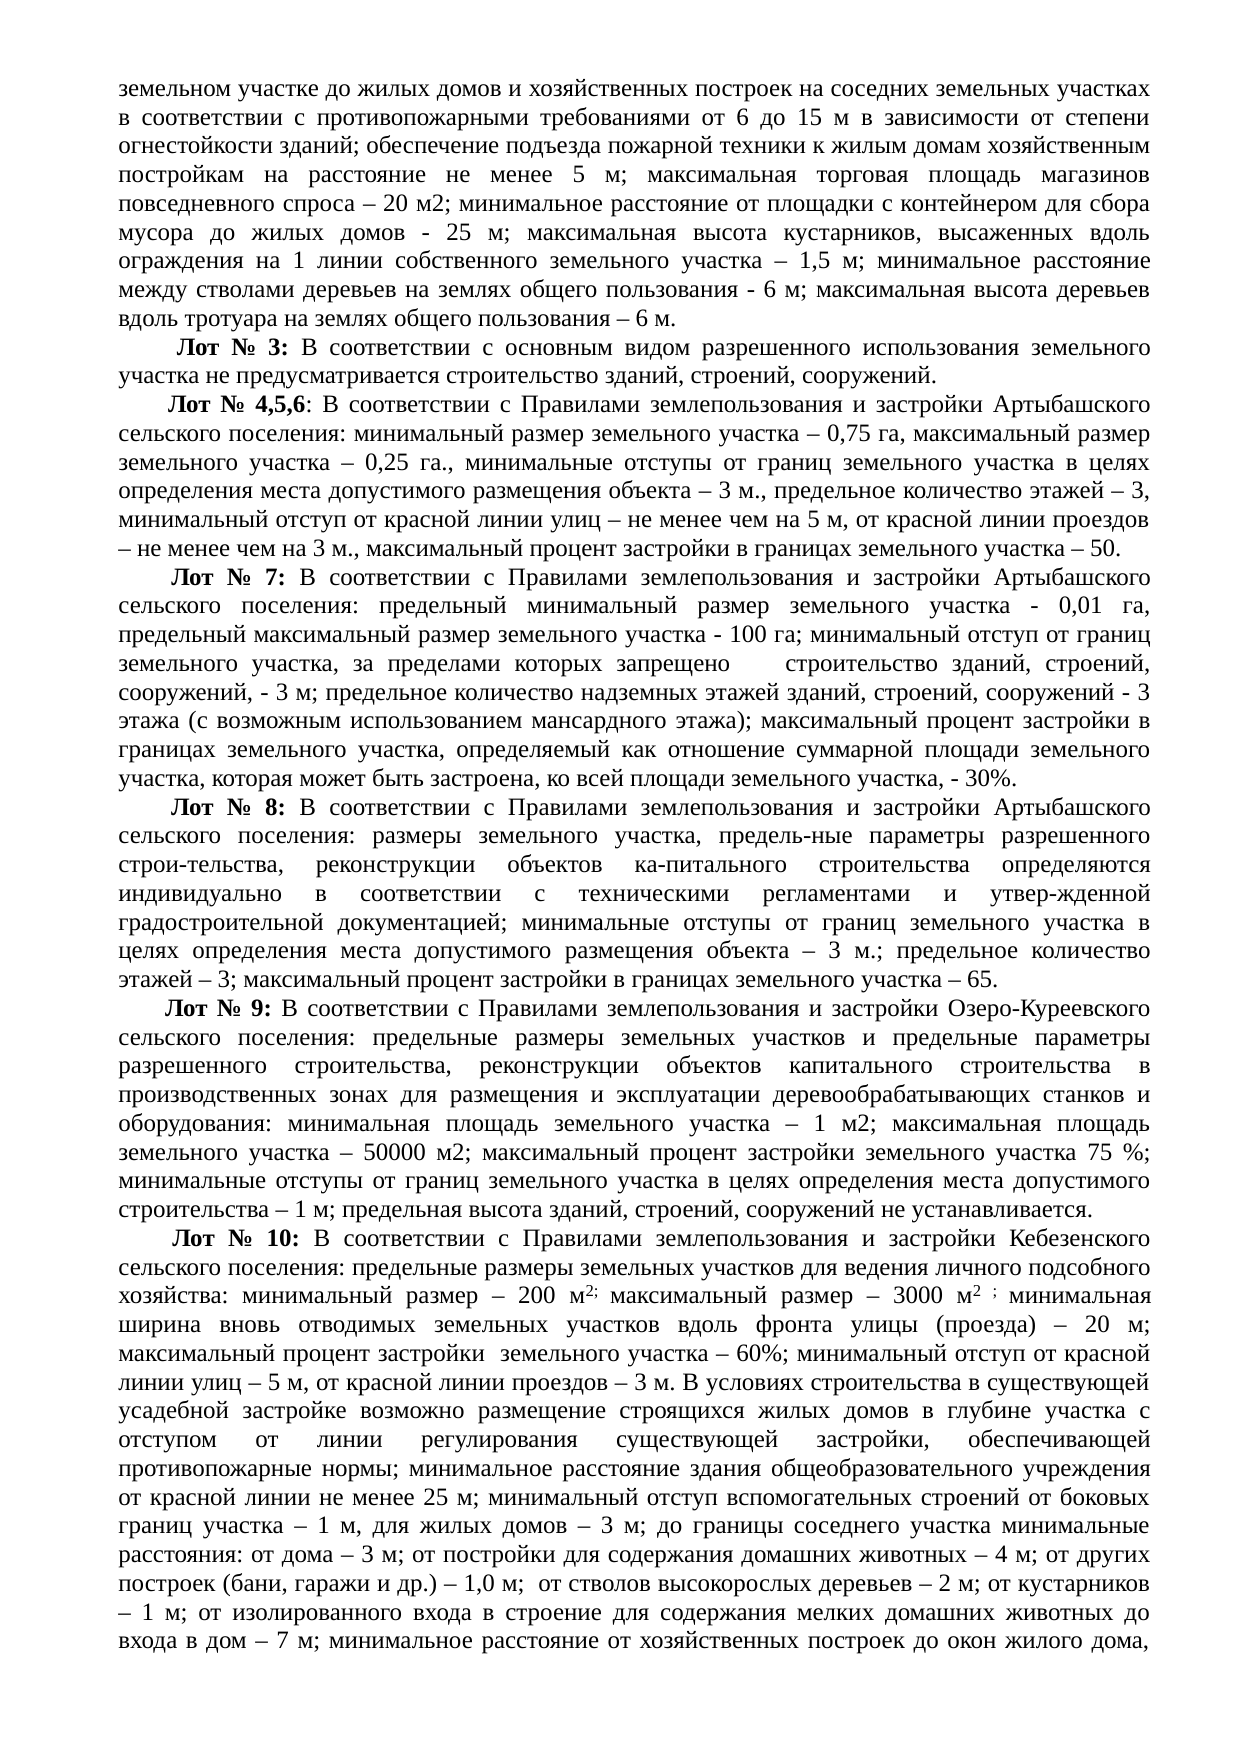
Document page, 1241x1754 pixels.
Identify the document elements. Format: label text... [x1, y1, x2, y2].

text Лот № 10: В соответствии с Правилами землепользования и застройки Кебезенского сельского поселения: предельные размеры земельных участков для ведения личного подсобного хозяйства: минимальный размер – 200 м2; максимальный размер – 3000 м2 ; минимальная ширина вновь отводимых земельных участков вдоль фронта улицы (проезда) – 20 м; максимальный процент застройки земельного участка – 60%; минимальный отступ от красной линии улиц – 5 м, от красной линии проездов – 3 м. В условиях строительства в существующей усадебной застройке возможно размещение строящихся жилых домов в глубине участка с отступом от линии регулирования существующей застройки, обеспечивающей противопожарные нормы; минимальное расстояние здания общеобразовательного учреждения от красной линии не менее 25 м; минимальный отступ вспомогательных строений от боковых границ участка – 1 м, для жилых домов – 3 м; до границы соседнего участка минимальные расстояния: от дома – 3 м; от постройки для содержания домашних животных – 4 м; от других построек (бани, гаражи и др.) – 1,0 м; от стволов высокорослых деревьев – 2 м; от кустарников – 1 м; от изолированного входа в строение для содержания мелких домашних животных до входа в дом – 7 м; минимальное расстояние от хозяйственных построек до окон жилого дома, [118, 1223, 1152, 1654]
text земельном участке до жилых домов и хозяйственных построек на соседних земельных участках в соответствии с противопожарными требованиями от 6 до 15 м в зависимости от степени огнестойкости зданий; обеспечение подъезда пожарной техники к жилым домам хозяйственным постройкам на расстояние не менее 5 м; максимальная торговая площадь магазинов повседневного спроса – 20 м2; минимальное расстояние от площадки с контейнером для сбора мусора до жилых домов - 25 м; максимальная высота кустарников, высаженных вдоль ограждения на 1 линии собственного земельного участка – 1,5 м; минимальное расстояние между стволами деревьев на землях общего пользования - 6 м; максимальная высота деревьев вдоль тротуара на землях общего пользования – 6 м. [118, 73, 1152, 332]
text Лот № 9: В соответствии с Правилами землепользования и застройки Озеро-Куреевского сельского поселения: предельные размеры земельных участков и предельные параметры разрешенного строительства, реконструкции объектов капитального строительства в производственных зонах для размещения и эксплуатации деревообрабатывающих станков и оборудования: минимальная площадь земельного участка – 1 м2; максимальная площадь земельного участка – 50000 м2; максимальный процент застройки земельного участка 75 %; минимальные отступы от границ земельного участка в целях определения места допустимого строительства – 1 м; предельная высота зданий, строений, сооружений не устанавливается. [118, 993, 1152, 1223]
text Лот № 7: В соответствии с Правилами землепользования и застройки Артыбашского сельского поселения: предельный минимальный размер земельного участка - 0,01 га, предельный максимальный размер земельного участка - 100 га; минимальный отступ от границ земельного участка, за пределами которых запрещено строительство зданий, строений, сооружений, - 3 м; предельное количество надземных этажей зданий, строений, сооружений - 3 этажа (с возможным использованием мансардного этажа); максимальный процент застройки в границах земельного участка, определяемый как отношение суммарной площади земельного участка, которая может быть застроена, ко всей площади земельного участка, - 30%. [118, 562, 1152, 792]
text Лот № 4,5,6: В соответствии с Правилами землепользования и застройки Артыбашского сельского поселения: минимальный размер земельного участка – 0,75 га, максимальный размер земельного участка – 0,25 га., минимальные отступы от границ земельного участка в целях определения места допустимого размещения объекта – 3 м., предельное количество этажей – 3, минимальный отступ от красной линии улиц – не менее чем на 5 м, от красной линии проездов – не менее чем на 3 м., максимальный процент застройки в границах земельного участка – 50. [118, 389, 1152, 562]
text Лот № 3: В соответствии с основным видом разрешенного использования земельного участка не предусматривается строительство зданий, строений, сооружений. [118, 332, 1152, 389]
text Лот № 8: В соответствии с Правилами землепользования и застройки Артыбашского сельского поселения: размеры земельного участка, предель-ные параметры разрешенного строи-тельства, реконструкции объектов ка-питального строительства определяются индивидуально в соответствии с техническими регламентами и утвер-жденной градостроительной документацией; минимальные отступы от границ земельного участка в целях определения места допустимого размещения объекта – 3 м.; предельное количество этажей – 3; максимальный процент застройки в границах земельного участка – 65. [118, 792, 1152, 993]
